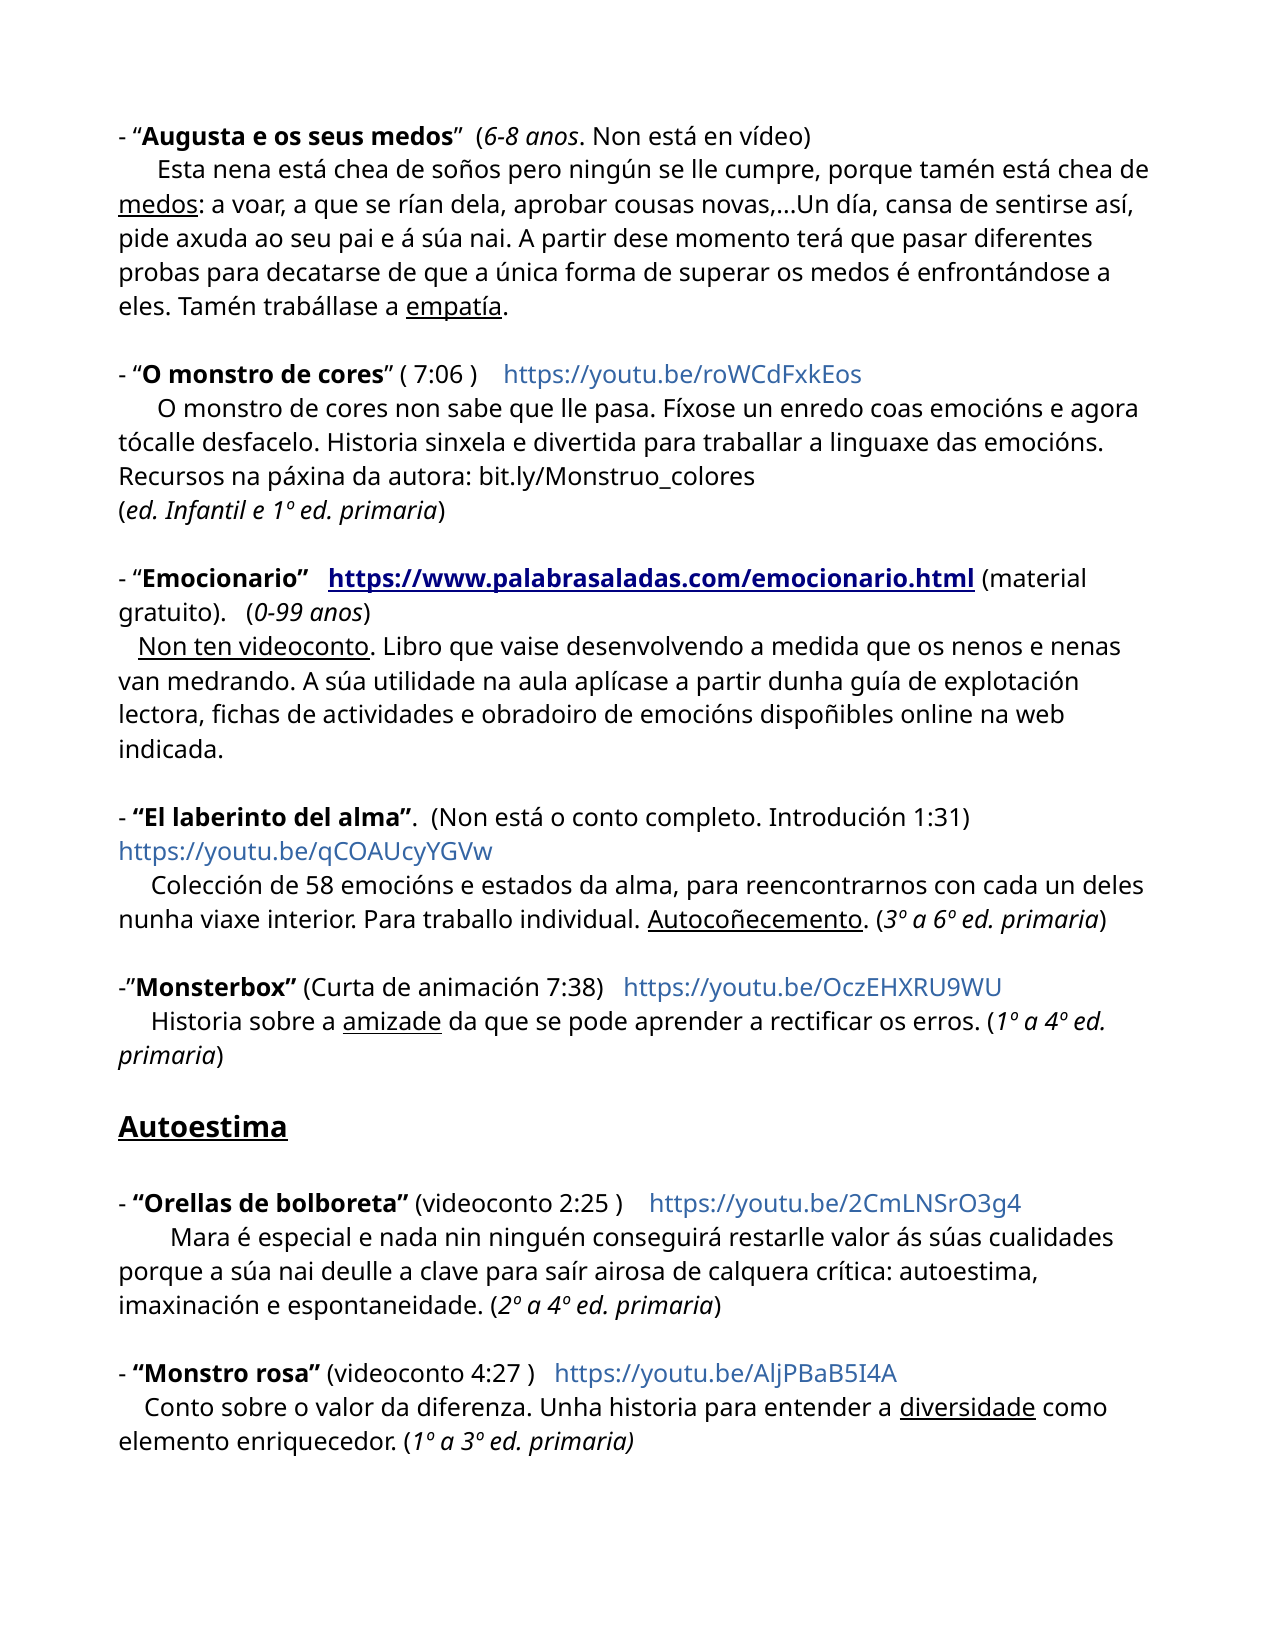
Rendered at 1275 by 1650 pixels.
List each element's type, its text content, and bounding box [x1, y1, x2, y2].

text - “Augusta e os seus medos” (6-8 anos. Non está en vídeo) [118, 118, 1157, 152]
text -”Monsterbox” (Curta de animación 7:38) https://youtu.be/OczEHXRU9WU [118, 970, 1157, 1004]
text Historia sobre a amizade da que se pode aprender a rectificar os erros. (1º a 4º ed. primaria) [118, 1004, 1157, 1072]
text - “Orellas de bolboreta” (videoconto 2:25 ) https://youtu.be/2CmLNSrO3g4 [118, 1185, 1157, 1219]
text Esta nena está chea de soños pero ningún se lle cumpre, porque tamén está chea de medos: a voar, a que se rían dela, aprobar cousas novas,...Un día, cansa de sentirse así, pide axuda ao seu pai e á súa nai. A partir dese momento terá que pasar diferentes probas para decatarse de que a única forma de superar os medos é enfrontándose a eles. Tamén trabállase a empatía. [118, 152, 1157, 322]
text - “Monstro rosa” (videoconto 4:27 ) https://youtu.be/AljPBaB5I4A [118, 1356, 1157, 1390]
text (ed. Infantil e 1º ed. primaria) [118, 493, 1157, 527]
text - “El laberinto del alma”. (Non está o conto completo. Introdución 1:31) https://youtu.be/qCOAUcyYGVw [118, 799, 1157, 867]
text Recursos na páxina da autora: bit.ly/Monstruo_colores [118, 459, 1157, 493]
text Conto sobre o valor da diferenza. Unha historia para entender a diversidade como elemento enriquecedor. (1º a 3º ed. primaria) [118, 1390, 1157, 1458]
text - “O monstro de cores” ( 7:06 ) https://youtu.be/roWCdFxkEos [118, 357, 1157, 391]
text Colección de 58 emocións e estados da alma, para reencontrarnos con cada un deles nunha viaxe interior. Para traballo individual. Autocoñecemento. (3º a 6º ed. primaria) [118, 867, 1157, 936]
text O monstro de cores non sabe que lle pasa. Fíxose un enredo coas emocións e agora tócalle desfacelo. Historia sinxela e divertida para traballar a linguaxe das emocións. [118, 391, 1157, 459]
text Autoestima [118, 1106, 1157, 1146]
text - “Emocionario” https://www.palabrasaladas.com/emocionario.html (material gratuito). (0-99 anos) [118, 561, 1157, 629]
text Non ten videoconto. Libro que vaise desenvolvendo a medida que os nenos e nenas van medrando. A súa utilidade na aula aplícase a partir dunha guía de explotación lectora, fichas de actividades e obradoiro de emocións dispoñibles online na web indicada. [118, 629, 1157, 765]
text Mara é especial e nada nin ninguén conseguirá restarlle valor ás súas cualidades porque a súa nai deulle a clave para saír airosa de calquera crítica: autoestima, imaxinación e espontaneidade. (2º a 4º ed. primaria) [118, 1219, 1157, 1322]
